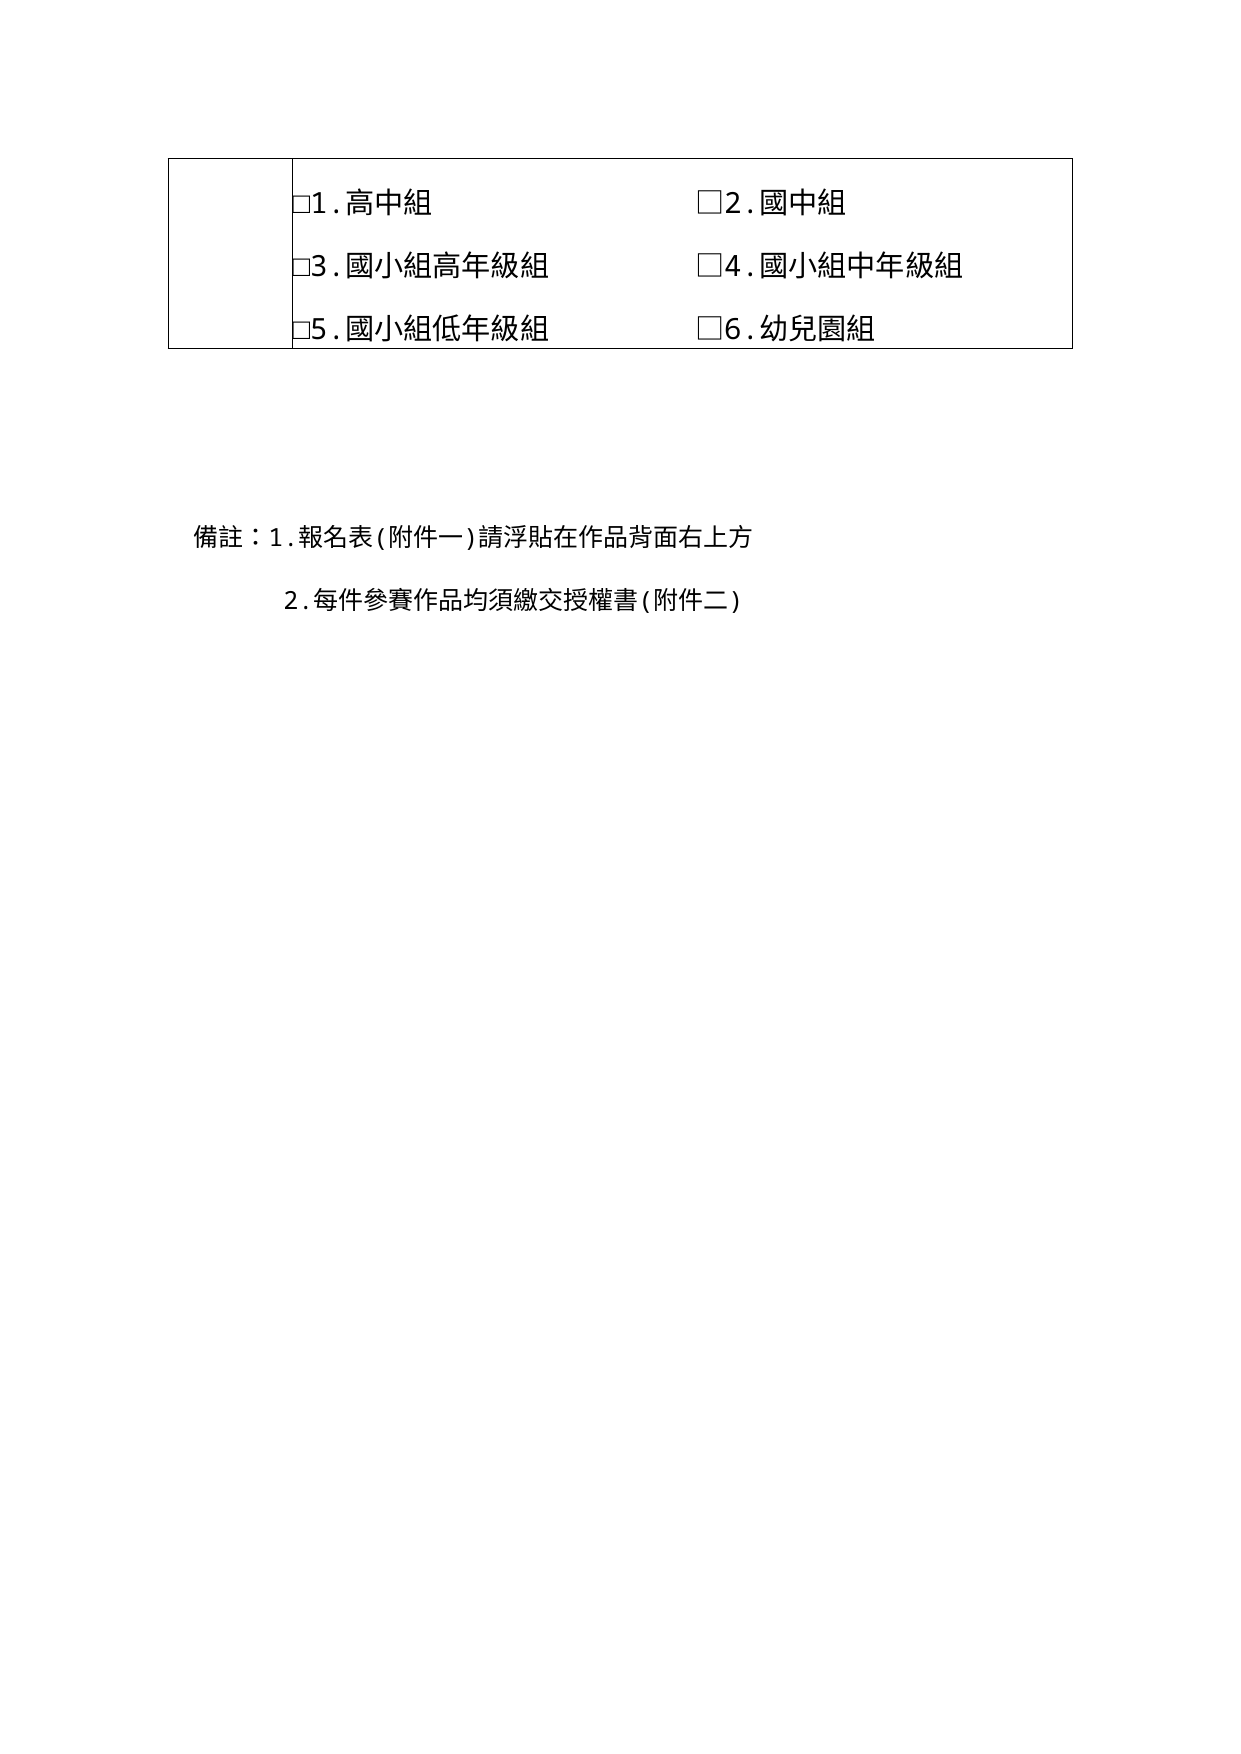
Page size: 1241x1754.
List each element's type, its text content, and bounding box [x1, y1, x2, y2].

text 2.每件參賽作品均須繳交授權書(附件二) [193, 557, 1122, 619]
text 備註：1.報名表(附件一)請浮貼在作品背面右上方 [118, 494, 1122, 557]
table_cell □1.高中組 □2.國中組 □3.國小組高年級組 □4.國小組中年級組 □5.國小組低年級組 □6.幼兒園組 [293, 159, 1072, 347]
table_cell [169, 159, 292, 347]
